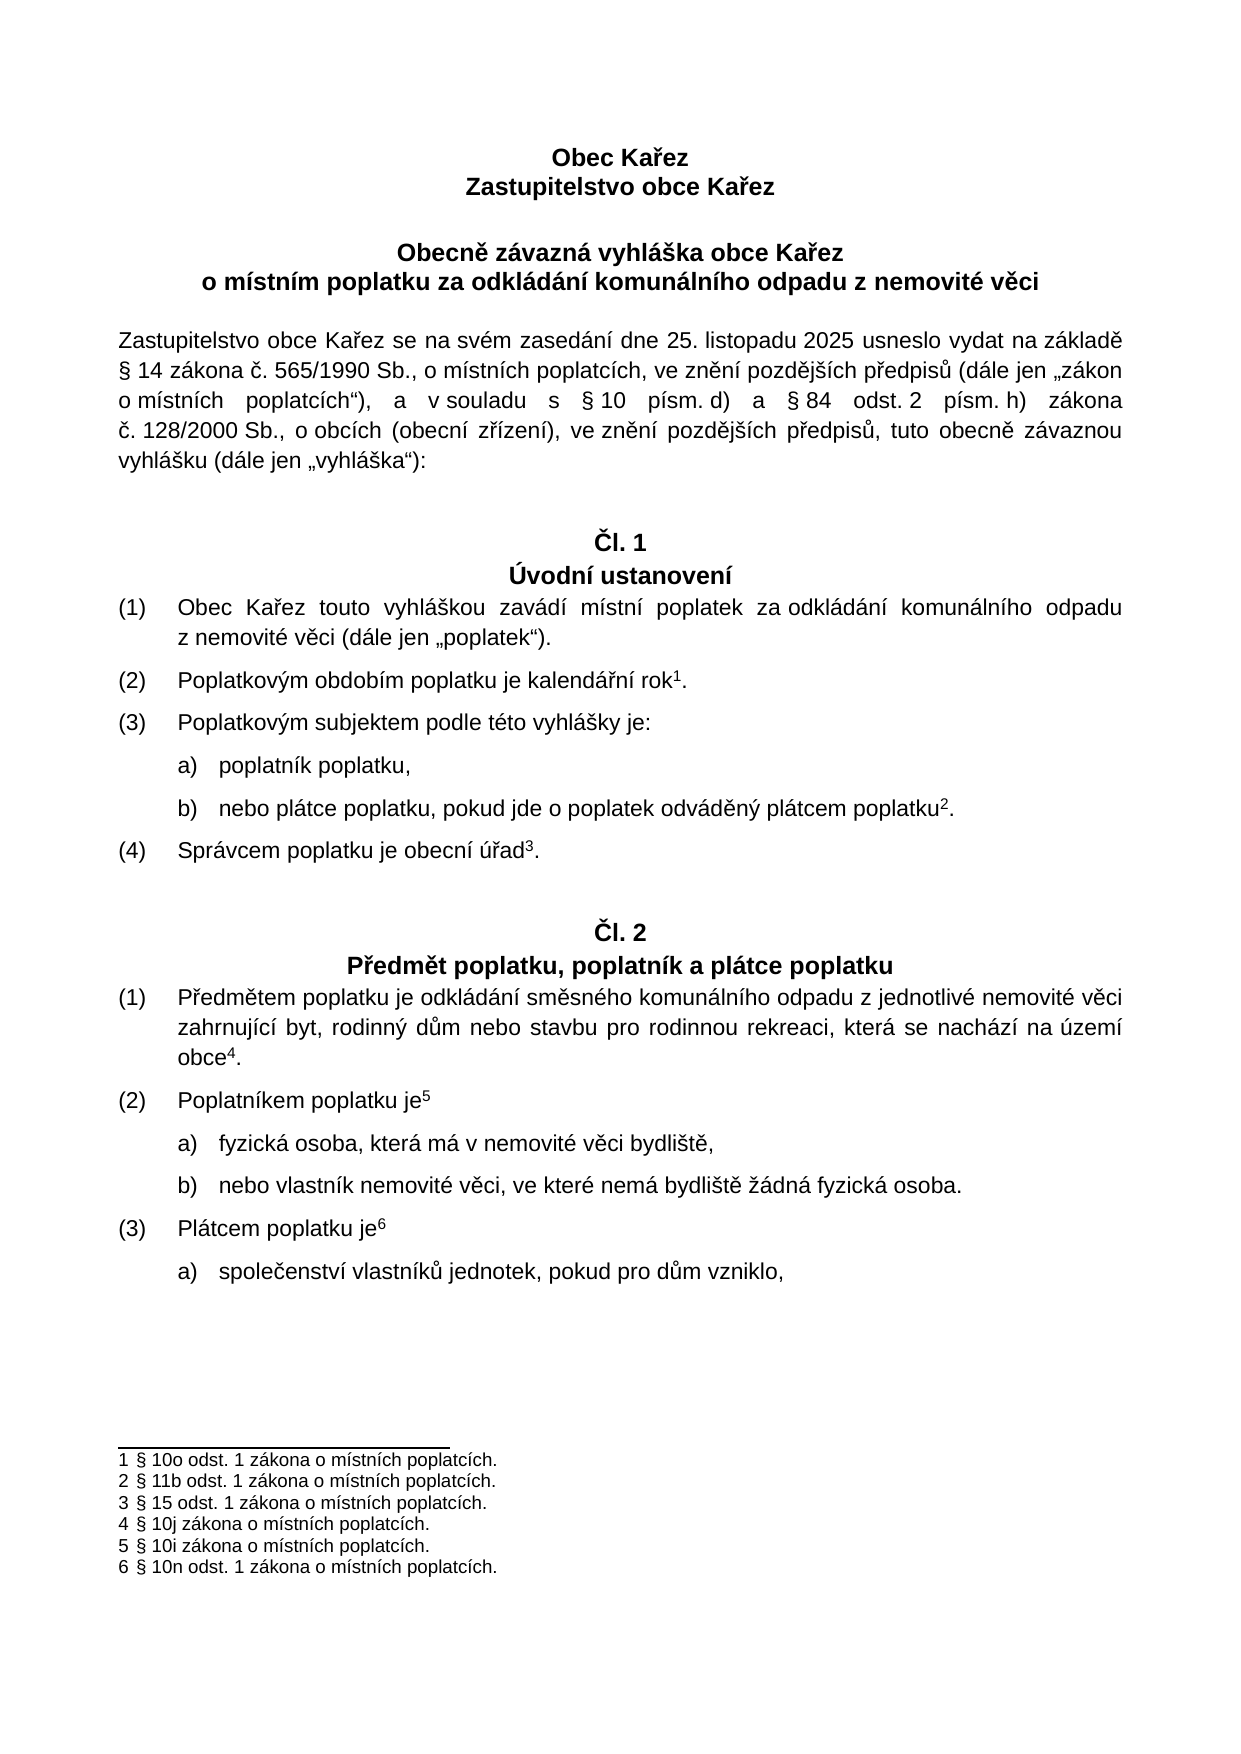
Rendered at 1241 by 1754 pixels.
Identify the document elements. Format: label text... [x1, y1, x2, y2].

list § 10n odst. 1 zákona o místních poplatcích. [118, 1556, 1122, 1578]
list Poplatkovým subjektem podle této vyhlášky je: [118, 709, 1122, 736]
list Předmětem poplatku je odkládání směsného komunálního odpadu z jednotlivé nemovité věci zahrnující byt, rodinný dům nebo stavbu pro rodinnou rekreaci, která se nachází na území obce. [118, 984, 1122, 1071]
list Obec Kařez touto vyhláškou zavádí místní poplatek za odkládání komunálního odpadu z nemovité věci (dále jen „poplatek“). [118, 594, 1122, 650]
list Správcem poplatku je obecní úřad. [118, 837, 1122, 864]
list § 10o odst. 1 zákona o místních poplatcích. [118, 1448, 1122, 1470]
list fyzická osoba, která má v nemovité věci bydliště, [177, 1129, 1122, 1156]
list § 10j zákona o místních poplatcích. [118, 1513, 1122, 1535]
list nebo plátce poplatku, pokud jde o poplatek odváděný plátcem poplatku. [177, 795, 1122, 821]
list společenství vlastníků jednotek, pokud pro dům vzniklo, [177, 1258, 1122, 1284]
text Obec Kařez Zastupitelstvo obce Kařez [118, 143, 1122, 201]
list Plátcem poplatku je [118, 1215, 1122, 1241]
list Poplatkovým obdobím poplatku je kalendářní rok. [118, 667, 1122, 693]
text Zastupitelstvo obce Kařez se na svém zasedání dne 25. listopadu 2025 usneslo vydat na základě § 14 zákona č. 565/1990 Sb., o místních poplatcích, ve znění pozdějších předpisů (dále jen „zákon o místních poplatcích“), a v souladu s § 10 písm. d) a § 84 odst. 2 písm. h) zákona č. 128/2000 Sb., o obcích (obecní zřízení), ve znění pozdějších předpisů, tuto obecně závaznou vyhlášku (dále jen „vyhláška“): [118, 327, 1122, 474]
list § 10i zákona o místních poplatcích. [118, 1535, 1122, 1556]
list § 11b odst. 1 zákona o místních poplatcích. [118, 1470, 1122, 1492]
list § 15 odst. 1 zákona o místních poplatcích. [118, 1492, 1122, 1513]
list poplatník poplatku, [177, 752, 1122, 778]
subtitle Čl. 2 Předmět poplatku, poplatník a plátce poplatku [118, 918, 1122, 979]
list nebo vlastník nemovité věci, ve které nemá bydliště žádná fyzická osoba. [177, 1172, 1122, 1199]
list Poplatníkem poplatku je [118, 1087, 1122, 1113]
subtitle Čl. 1 Úvodní ustanovení [118, 528, 1122, 589]
subtitle Obecně závazná vyhláška obce Kařez o místním poplatku za odkládání komunálního odpadu z nemovité věci [118, 238, 1122, 295]
